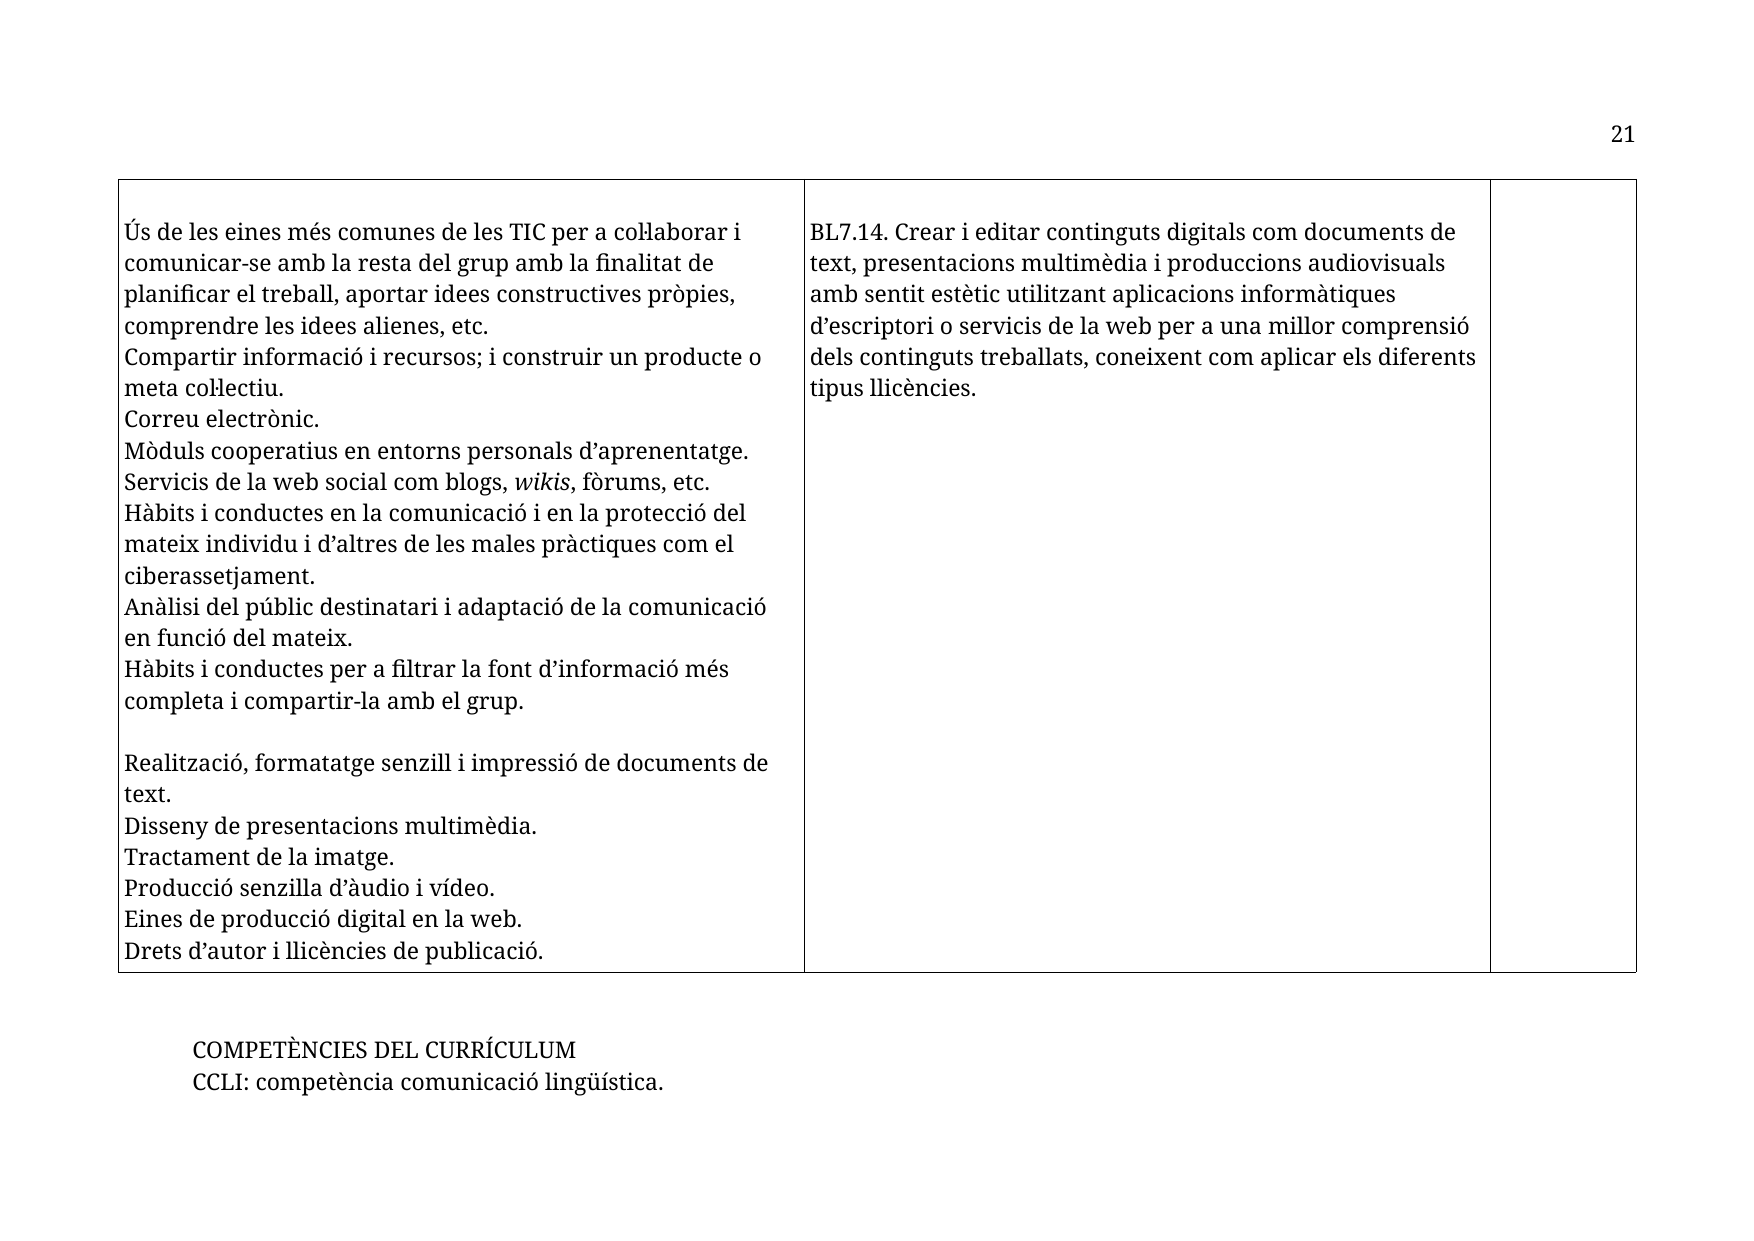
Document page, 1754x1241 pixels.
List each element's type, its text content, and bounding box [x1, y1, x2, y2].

text COMPETÈNCIES DEL CURRÍCULUM [118, 1034, 1636, 1066]
table_cell Ús de les eines més comunes de les TIC per a col·laborar i comunicar-se amb la resta del grup amb la finalitat de planificar el treball, aportar idees constructives pròpies, comprendre les idees alienes, etc. Compartir informació i recursos; i construir un producte o meta col·lectiu. Correu electrònic. Mòduls cooperatius en entorns personals d’aprenentatge. Servicis de la web social com blogs, wikis, fòrums, etc. Hàbits i conductes en la comunicació i en la protecció del mateix individu i d’altres de les males pràctiques com el ciberassetjament. Anàlisi del públic destinatari i adaptació de la comunicació en funció del mateix. Hàbits i conductes per a filtrar la font d’informació més completa i compartir-la amb el grup. Realització, formatatge senzill i impressió de documents de text. Disseny de presentacions multimèdia. Tractament de la imatge. Producció senzilla d’àudio i vídeo. Eines de producció digital en la web. Drets d’autor i llicències de publicació. [119, 180, 804, 972]
text CCLI: competència comunicació lingüística. [118, 1066, 1636, 1097]
table_cell BL7.14. Crear i editar continguts digitals com documents de text, presentacions multimèdia i produccions audiovisuals amb sentit estètic utilitzant aplicacions informàtiques d’escriptori o servicis de la web per a una millor comprensió dels continguts treballats, coneixent com aplicar els diferents tipus llicències. [805, 180, 1490, 972]
table_cell [1491, 180, 1636, 972]
